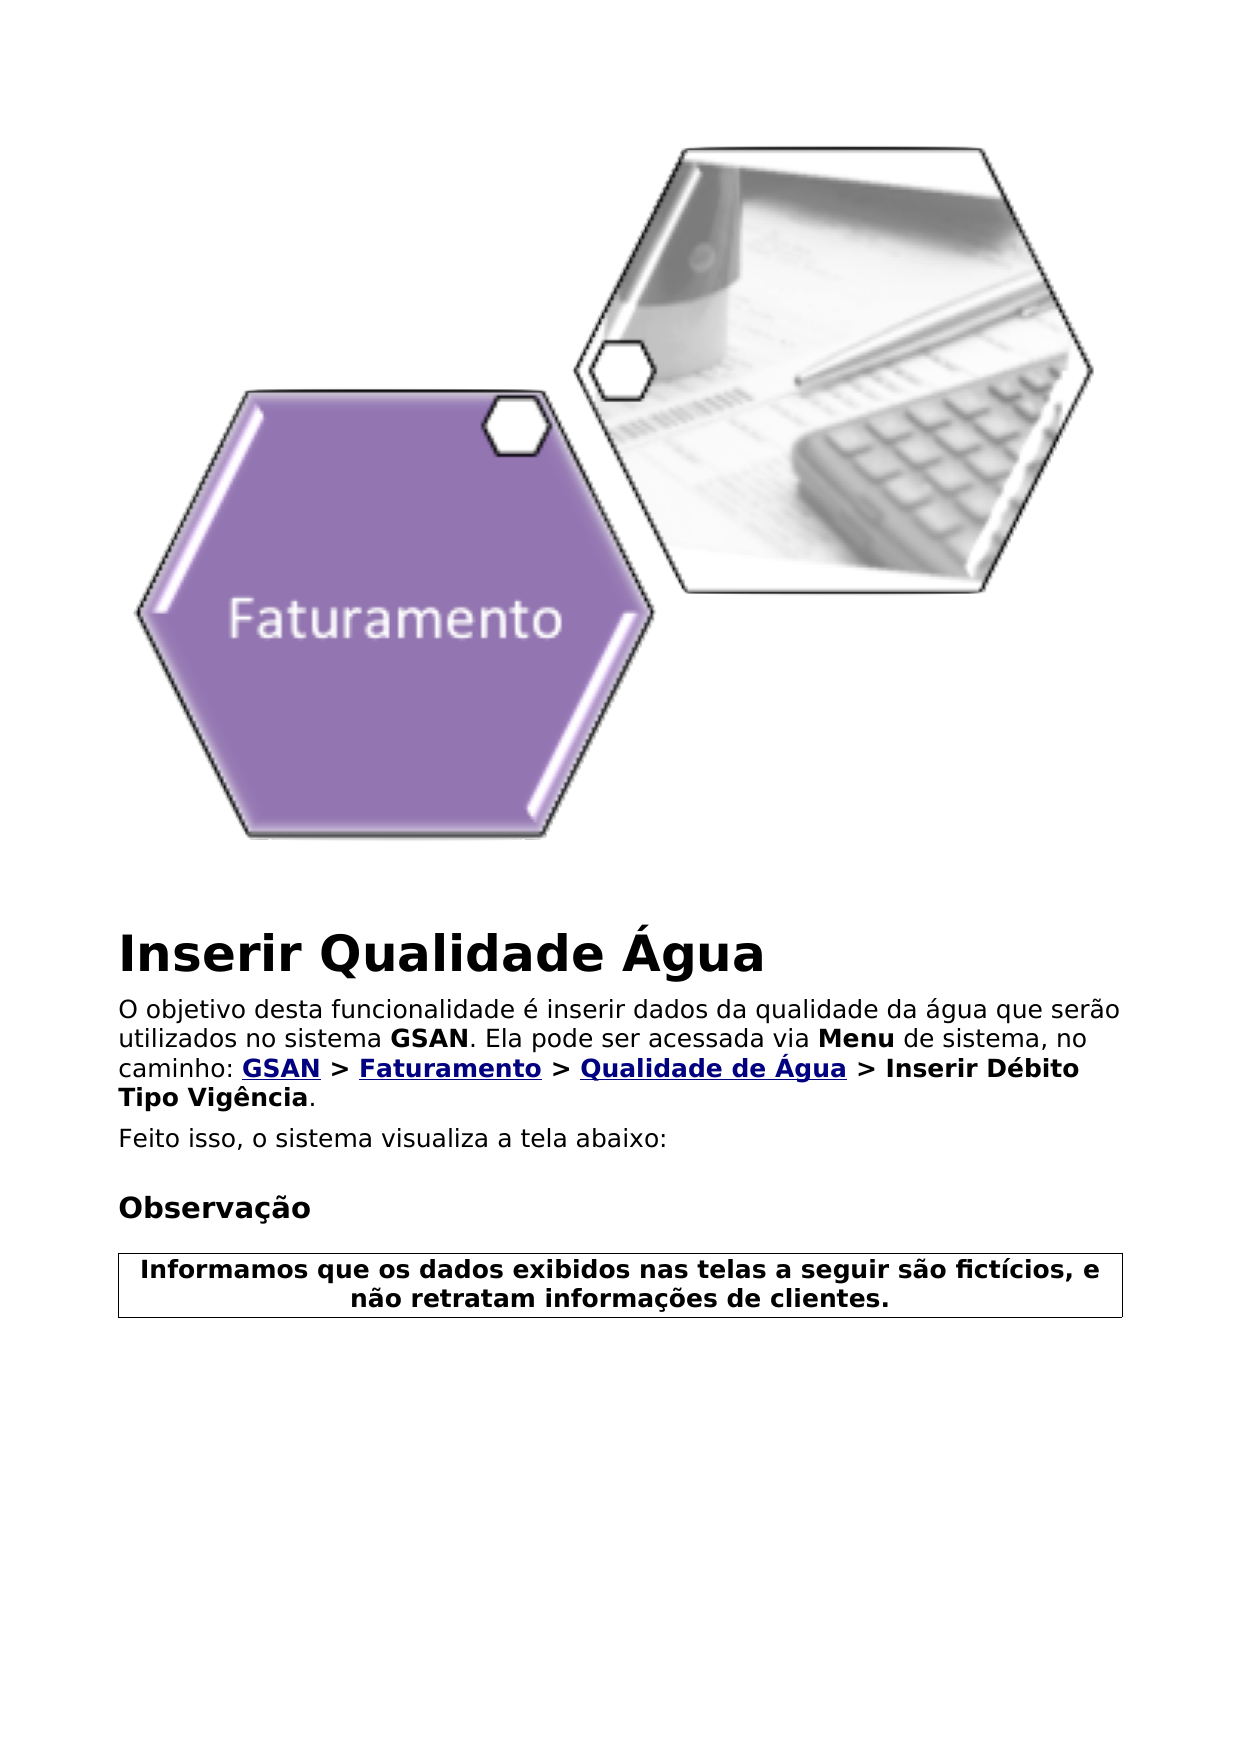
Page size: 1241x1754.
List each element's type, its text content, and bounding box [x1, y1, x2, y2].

text O objetivo desta funcionalidade é inserir dados da qualidade da água que serão utilizados no sistema GSAN. Ela pode ser acessada via Menu de sistema, no caminho: GSAN > Faturamento > Qualidade de Água > Inserir Débito Tipo Vigência. [118, 995, 1122, 1112]
subtitle Inserir Qualidade Água [118, 925, 1122, 983]
table_header Informamos que os dados exibidos nas telas a seguir são fictícios, e não retratam informações de clientes. [119, 1254, 1122, 1317]
subtitle Observação [118, 1191, 1122, 1225]
text Feito isso, o sistema visualiza a tela abaixo: [118, 1124, 1122, 1154]
picture [118, 118, 1123, 858]
